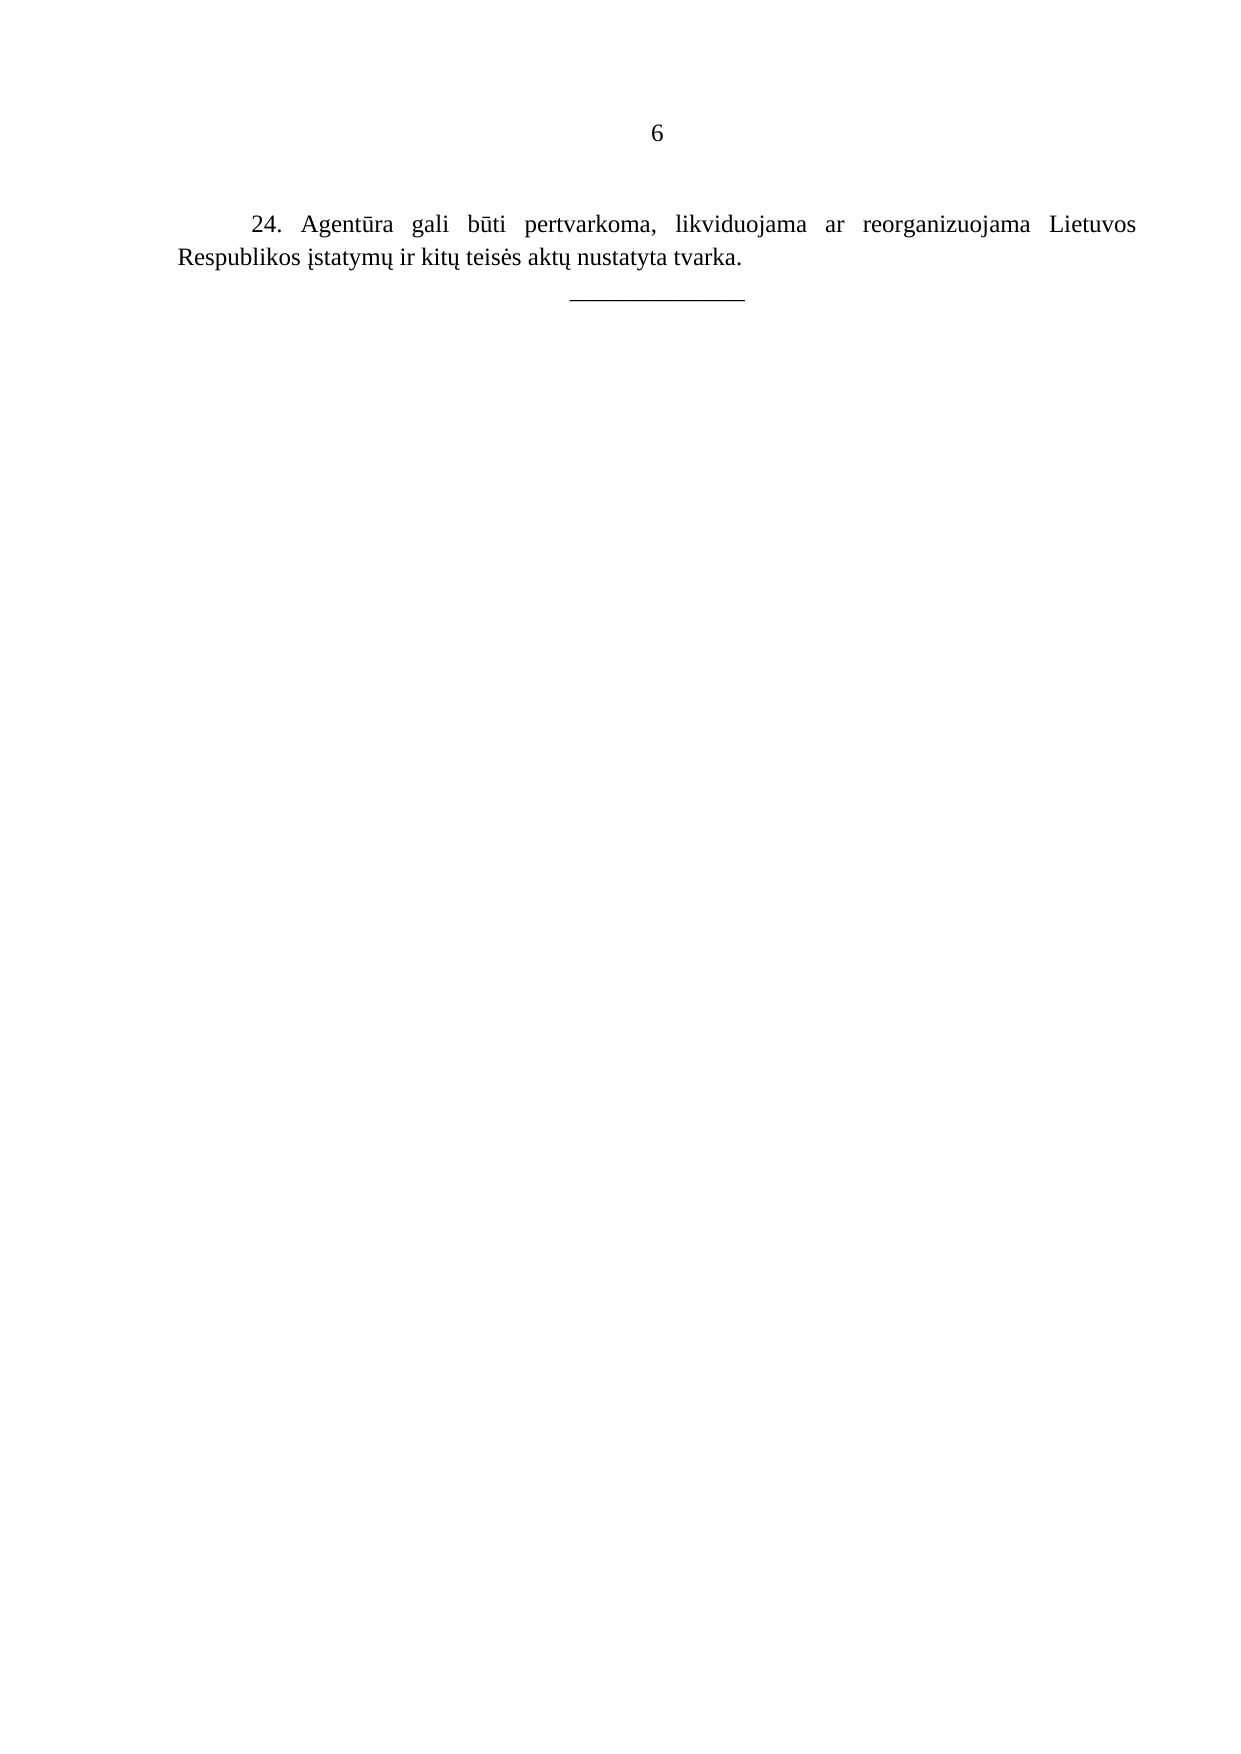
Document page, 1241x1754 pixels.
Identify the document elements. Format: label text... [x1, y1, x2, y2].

text 24. Agentūra gali būti pertvarkoma, likviduojama ar reorganizuojama Lietuvos Respublikos įstatymų ir kitų teisės aktų nustatyta tvarka. [177, 209, 1137, 270]
text ______________ [177, 275, 1137, 303]
